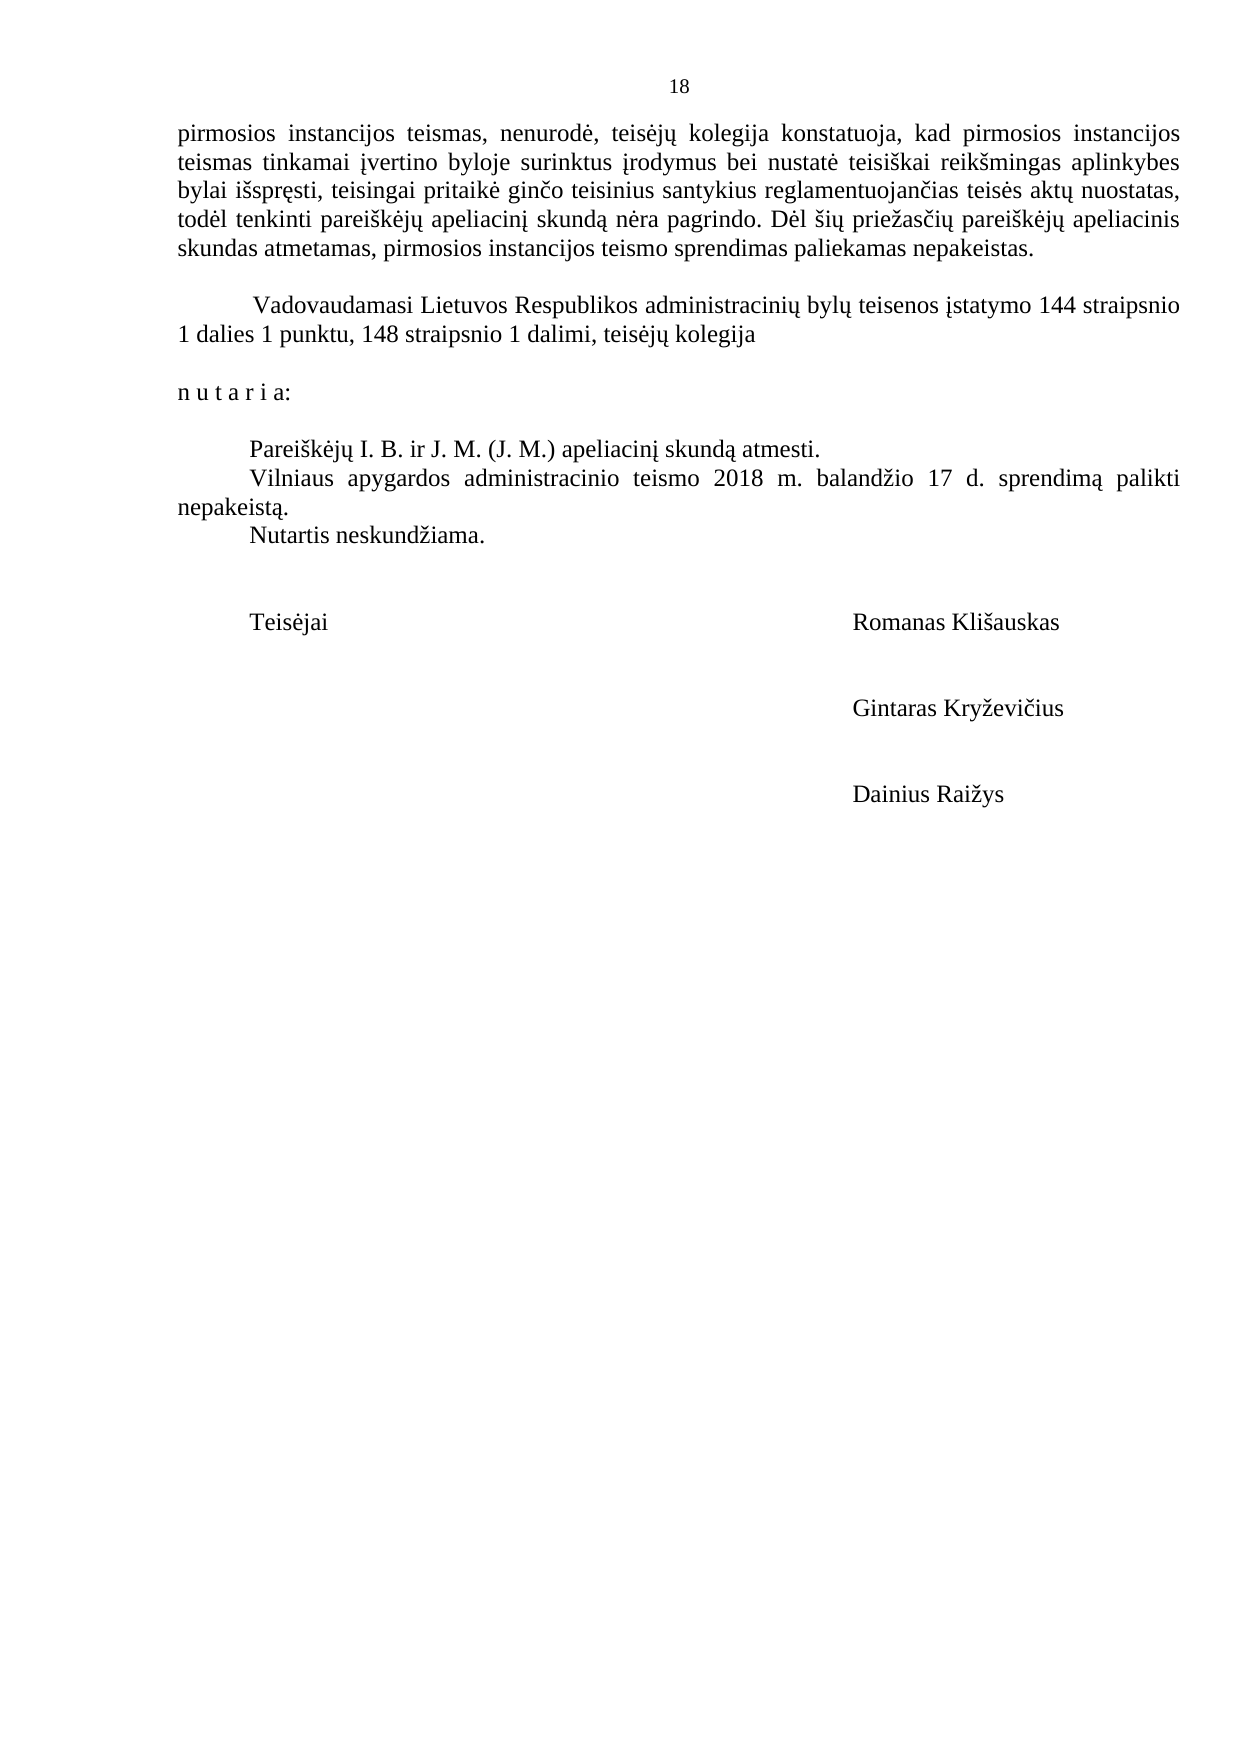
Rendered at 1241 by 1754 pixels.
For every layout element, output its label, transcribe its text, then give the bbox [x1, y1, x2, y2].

text Vilniaus apygardos administracinio teismo 2018 m. balandžio 17 d. sprendimą palikti nepakeistą. [177, 463, 1181, 521]
text n u t a r i a: [177, 377, 1181, 406]
text Pareiškėjų I. B. ir J. M. (J. M.) apeliacinį skundą atmesti. [177, 434, 1181, 463]
text pirmosios instancijos teismas, nenurodė, teisėjų kolegija konstatuoja, kad pirmosios instancijos teismas tinkamai įvertino byloje surinktus įrodymus bei nustatė teisiškai reikšmingas aplinkybes bylai išspręsti, teisingai pritaikė ginčo teisinius santykius reglamentuojančias teisės aktų nuostatas, todėl tenkinti pareiškėjų apeliacinį skundą nėra pagrindo. Dėl šių priežasčių pareiškėjų apeliacinis skundas atmetamas, pirmosios instancijos teismo sprendimas paliekamas nepakeistas. [177, 118, 1181, 262]
text Vadovaudamasi Lietuvos Respublikos administracinių bylų teisenos įstatymo 144 straipsnio 1 dalies 1 punktu, 148 straipsnio 1 dalimi, teisėjų kolegija [177, 291, 1181, 348]
text Nutartis neskundžiama. [177, 521, 1181, 549]
text Gintaras Kryževičius [777, 693, 1181, 722]
text Dainius Raižys [177, 779, 1181, 808]
text Teisėjai Romanas Klišauskas [177, 607, 1181, 636]
